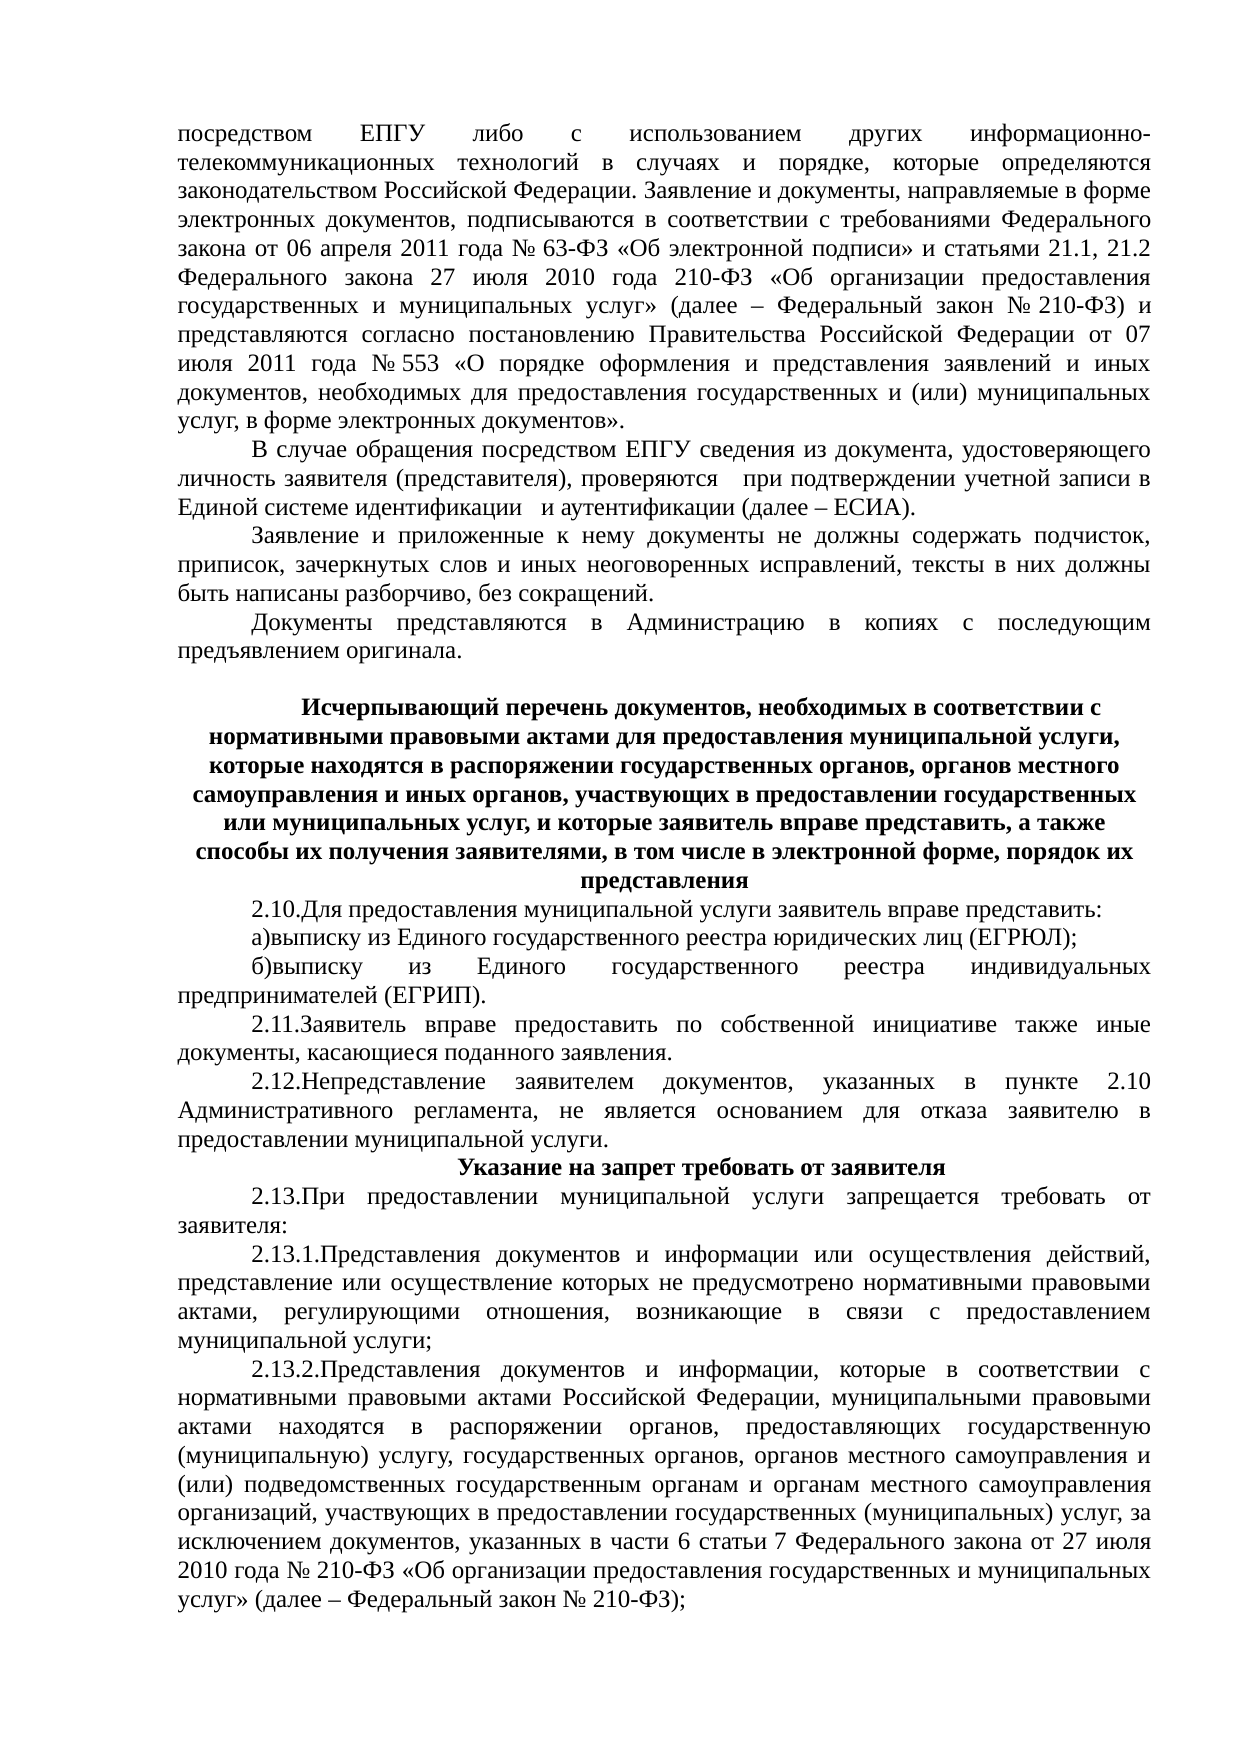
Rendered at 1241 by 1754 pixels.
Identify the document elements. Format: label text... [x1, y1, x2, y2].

text 2.11.Заявитель вправе предоставить по собственной инициативе также иные документы, касающиеся поданного заявления. [177, 1009, 1152, 1066]
text 2.12.Непредставление заявителем документов, указанных в пункте 2.10 Административного регламента, не является основанием для отказа заявителю в предоставлении муниципальной услуги. [177, 1066, 1152, 1152]
text 2.13.При предоставлении муниципальной услуги запрещается требовать от заявителя: [177, 1181, 1152, 1239]
text а)выписку из Единого государственного реестра юридических лиц (ЕГРЮЛ); [177, 922, 1152, 951]
text 2.13.2.Представления документов и информации, которые в соответствии с нормативными правовыми актами Российской Федерации, муниципальными правовыми актами находятся в распоряжении органов, предоставляющих государственную (муниципальную) услугу, государственных органов, органов местного самоуправления и (или) подведомственных государственным органам и органам местного самоуправления организаций, участвующих в предоставлении государственных (муниципальных) услуг, за исключением документов, указанных в части 6 статьи 7 Федерального закона от 27 июля 2010 года № 210-ФЗ «Об организации предоставления государственных и муниципальных услуг» (далее – Федеральный закон № 210-ФЗ); [177, 1354, 1152, 1612]
text Документы представляются в Администрацию в копиях с последующим предъявлением оригинала. [177, 607, 1152, 664]
text 2.10.Для предоставления муниципальной услуги заявитель вправе представить: [177, 894, 1152, 922]
text 2.13.1.Представления документов и информации или осуществления действий, представление или осуществление которых не предусмотрено нормативными правовыми актами, регулирующими отношения, возникающие в связи с предоставлением муниципальной услуги; [177, 1239, 1152, 1354]
text В случае обращения посредством ЕПГУ сведения из документа, удостоверяющего личность заявителя (представителя), проверяются при подтверждении учетной записи в Единой системе идентификации и аутентификации (далее – ЕСИА). [177, 434, 1152, 521]
text б)выписку из Единого государственного реестра индивидуальных предпринимателей (ЕГРИП). [177, 951, 1152, 1009]
text посредством ЕПГУ либо с использованием других информационно-телекоммуникационных технологий в случаях и порядке, которые определяются законодательством Российской Федерации. Заявление и документы, направляемые в форме электронных документов, подписываются в соответствии с требованиями Федерального закона от 06 апреля 2011 года № 63-ФЗ «Об электронной подписи» и статьями 21.1, 21.2 Федерального закона 27 июля 2010 года 210-ФЗ «Об организации предоставления государственных и муниципальных услуг» (далее – Федеральный закон № 210-ФЗ) и представляются согласно постановлению Правительства Российской Федерации от 07 июля 2011 года № 553 «О порядке оформления и представления заявлений и иных документов, необходимых для предоставления государственных и (или) муниципальных услуг, в форме электронных документов». [177, 118, 1152, 434]
text Исчерпывающий перечень документов, необходимых в соответствии с нормативными правовыми актами для предоставления муниципальной услуги, которые находятся в распоряжении государственных органов, органов местного самоуправления и иных органов, участвующих в предоставлении государственных или муниципальных услуг, и которые заявитель вправе представить, а также способы их получения заявителями, в том числе в электронной форме, порядок их представления [177, 692, 1152, 894]
text Указание на запрет требовать от заявителя [177, 1152, 1152, 1181]
text Заявление и приложенные к нему документы не должны содержать подчисток, приписок, зачеркнутых слов и иных неоговоренных исправлений, тексты в них должны быть написаны разборчиво, без сокращений. [177, 521, 1152, 607]
